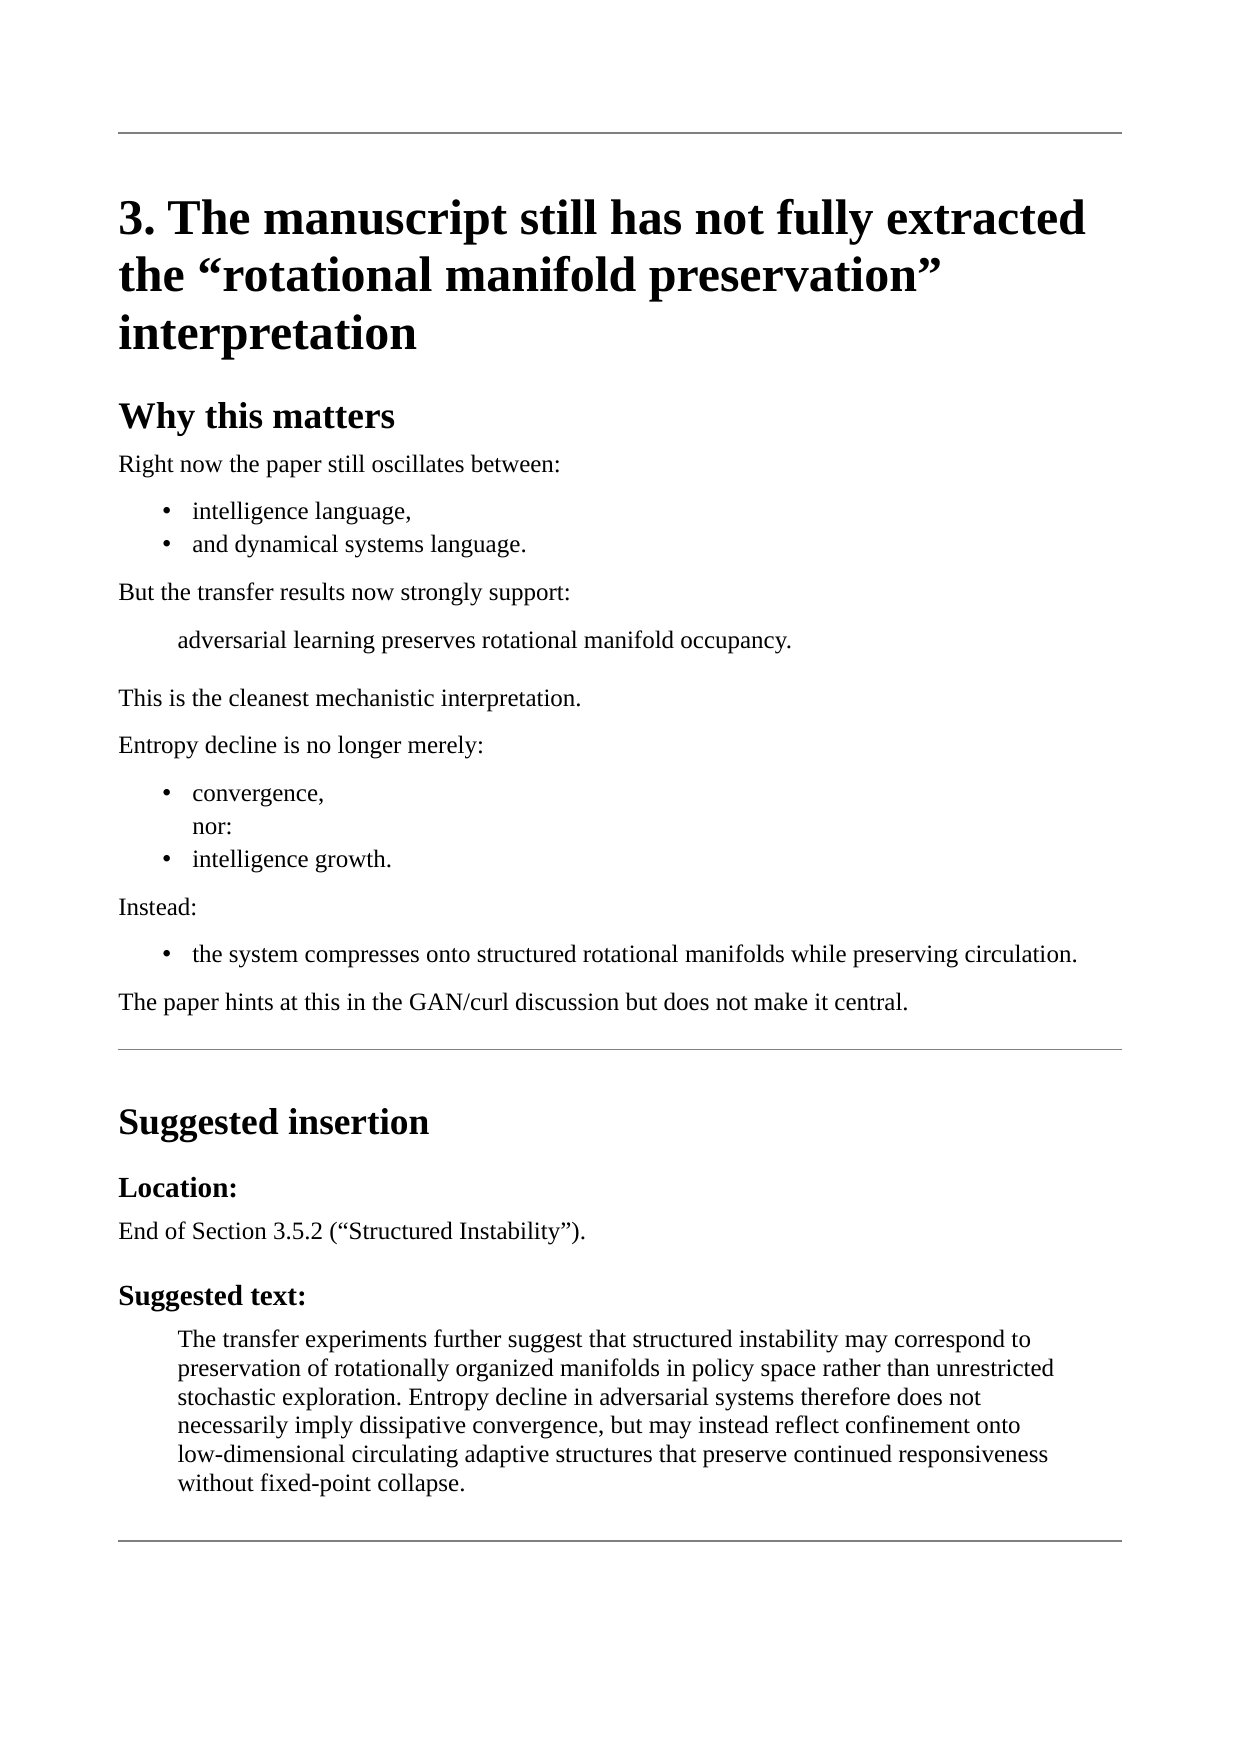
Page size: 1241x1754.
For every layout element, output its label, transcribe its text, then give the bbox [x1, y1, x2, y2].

text The paper hints at this in the GAN/curl discussion but does not make it central. [118, 987, 1122, 1016]
list and dynamical systems language. [162, 529, 1122, 558]
text adversarial learning preserves rotational manifold occupancy. [177, 625, 1063, 653]
text But the transfer results now strongly support: [118, 577, 1122, 606]
text This is the cleanest mechanistic interpretation. [118, 683, 1122, 712]
subtitle Location: [118, 1170, 1122, 1203]
list intelligence growth. [162, 844, 1122, 873]
list intelligence language, [162, 496, 1122, 525]
list the system compresses onto structured rotational manifolds while preserving circulation. [162, 939, 1122, 968]
text The transfer experiments further suggest that structured instability may correspond to preservation of rotationally organized manifolds in policy space rather than unrestricted stochastic exploration. Entropy decline in adversarial systems therefore does not necessarily imply dissipative convergence, but may instead reflect confinement onto low-dimensional circulating adaptive structures that preserve continued responsiveness without fixed-point collapse. [177, 1324, 1063, 1497]
text End of Section 3.5.2 (“Structured Instability”). [118, 1216, 1122, 1245]
text Entropy decline is no longer merely: [118, 731, 1122, 759]
subtitle Suggested text: [118, 1278, 1122, 1312]
subtitle Why this matters [118, 393, 1122, 436]
subtitle Suggested insertion [118, 1100, 1122, 1143]
text Right now the paper still oscillates between: [118, 449, 1122, 478]
text Instead: [118, 892, 1122, 921]
subtitle 3. The manuscript still has not fully extracted the “rotational manifold preservation” interpretation [118, 187, 1122, 360]
list convergence, nor: [162, 778, 1122, 840]
